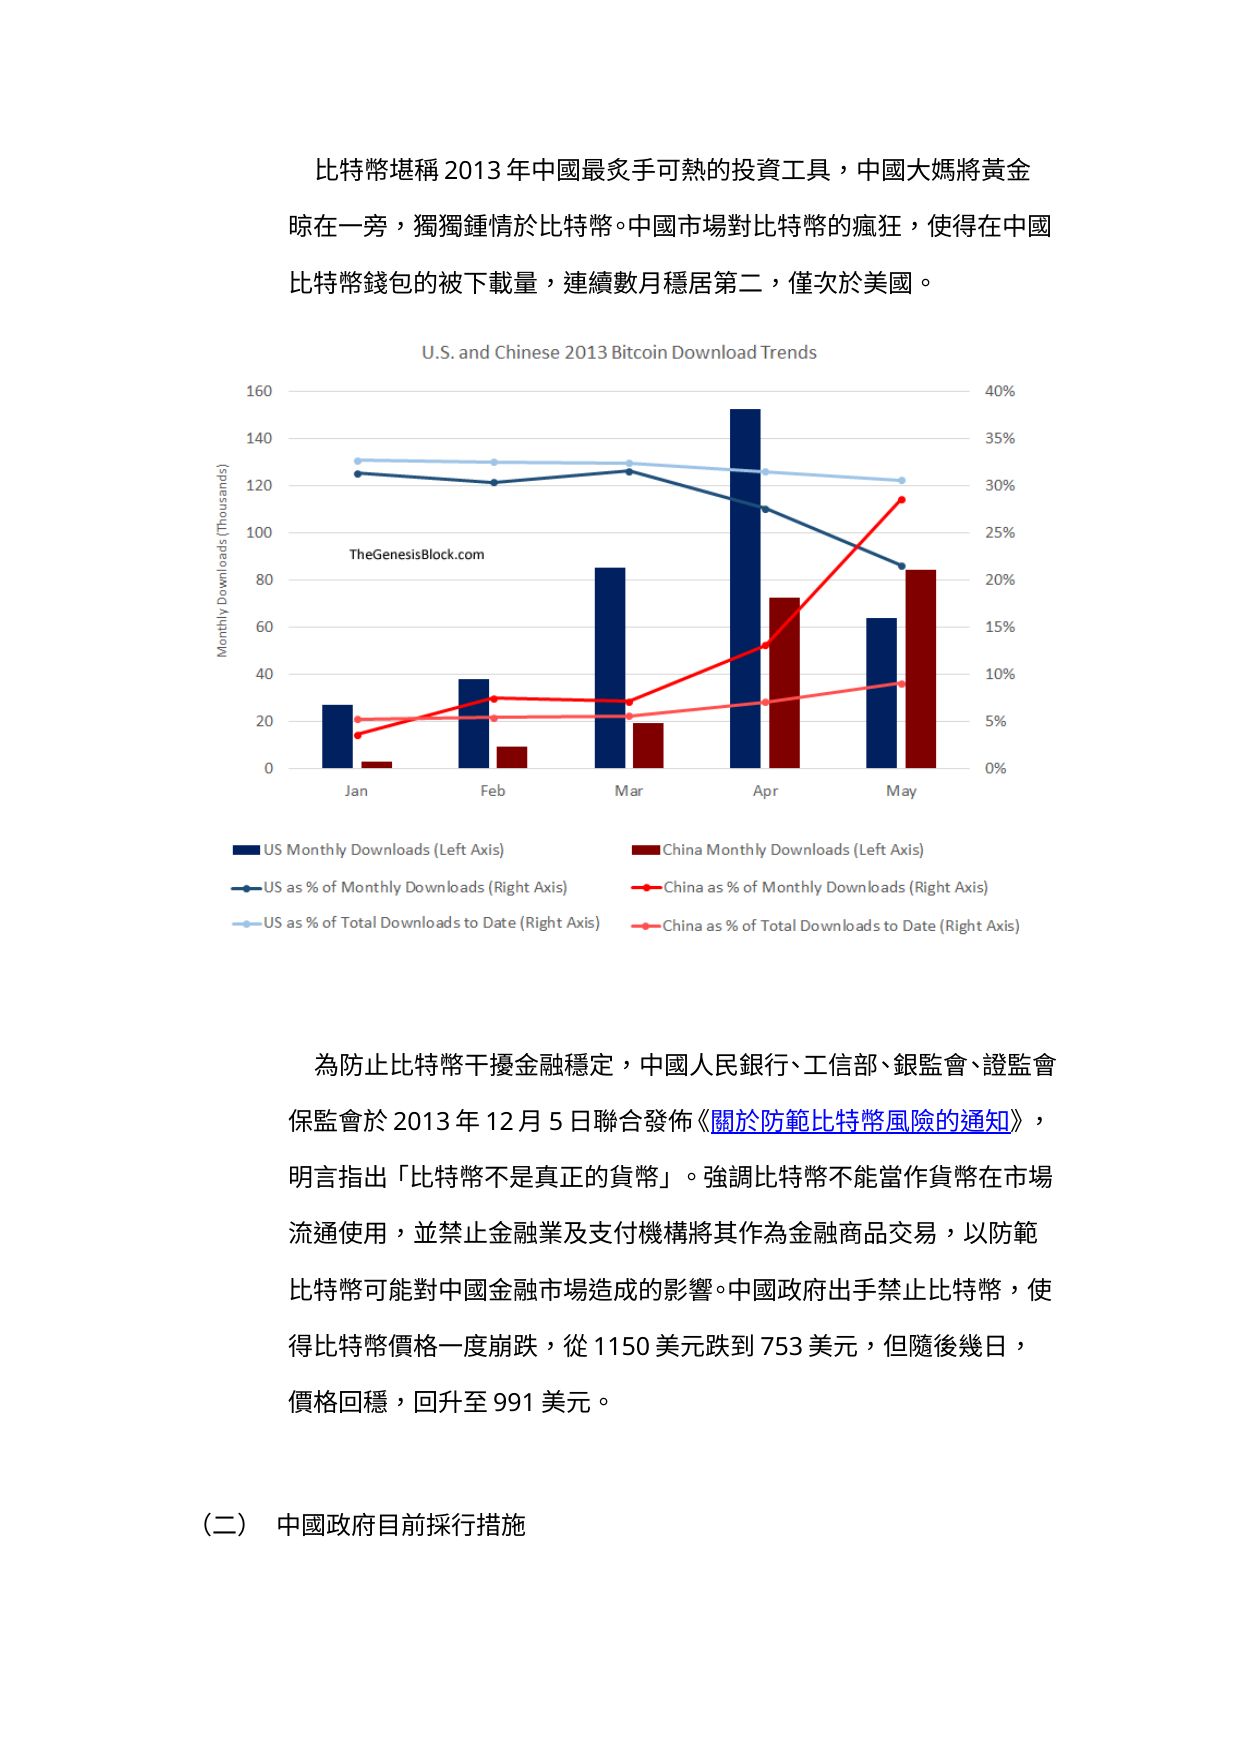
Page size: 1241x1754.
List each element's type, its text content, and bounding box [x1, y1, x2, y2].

picture [198, 318, 1043, 1006]
text 為防止比特幣干擾金融穩定，中國人民銀行、工信部、銀監會、證監會、保監會於2013年12月5日聯合發佈《關於防範比特幣風險的通知》，明言指出「比特幣不是真正的貨幣」。強調比特幣不能當作貨幣在市場流通使用，並禁止金融業及支付機構將其作為金融商品交易，以防範比特幣可能對中國金融市場造成的影響。中國政府出手禁止比特幣，使得比特幣價格一度崩跌，從1150美元跌到753美元，但隨後幾日，價格回穩，回升至991美元。 [288, 1044, 1053, 1419]
text 比特幣堪稱2013年中國最炙手可熱的投資工具，中國大媽將黃金晾在一旁，獨獨鍾情於比特幣。中國市場對比特幣的瘋狂，使得在中國比特幣錢包的被下載量，連續數月穩居第二，僅次於美國。 [288, 150, 1053, 300]
list 中國政府目前採行措施 [187, 1504, 1053, 1542]
